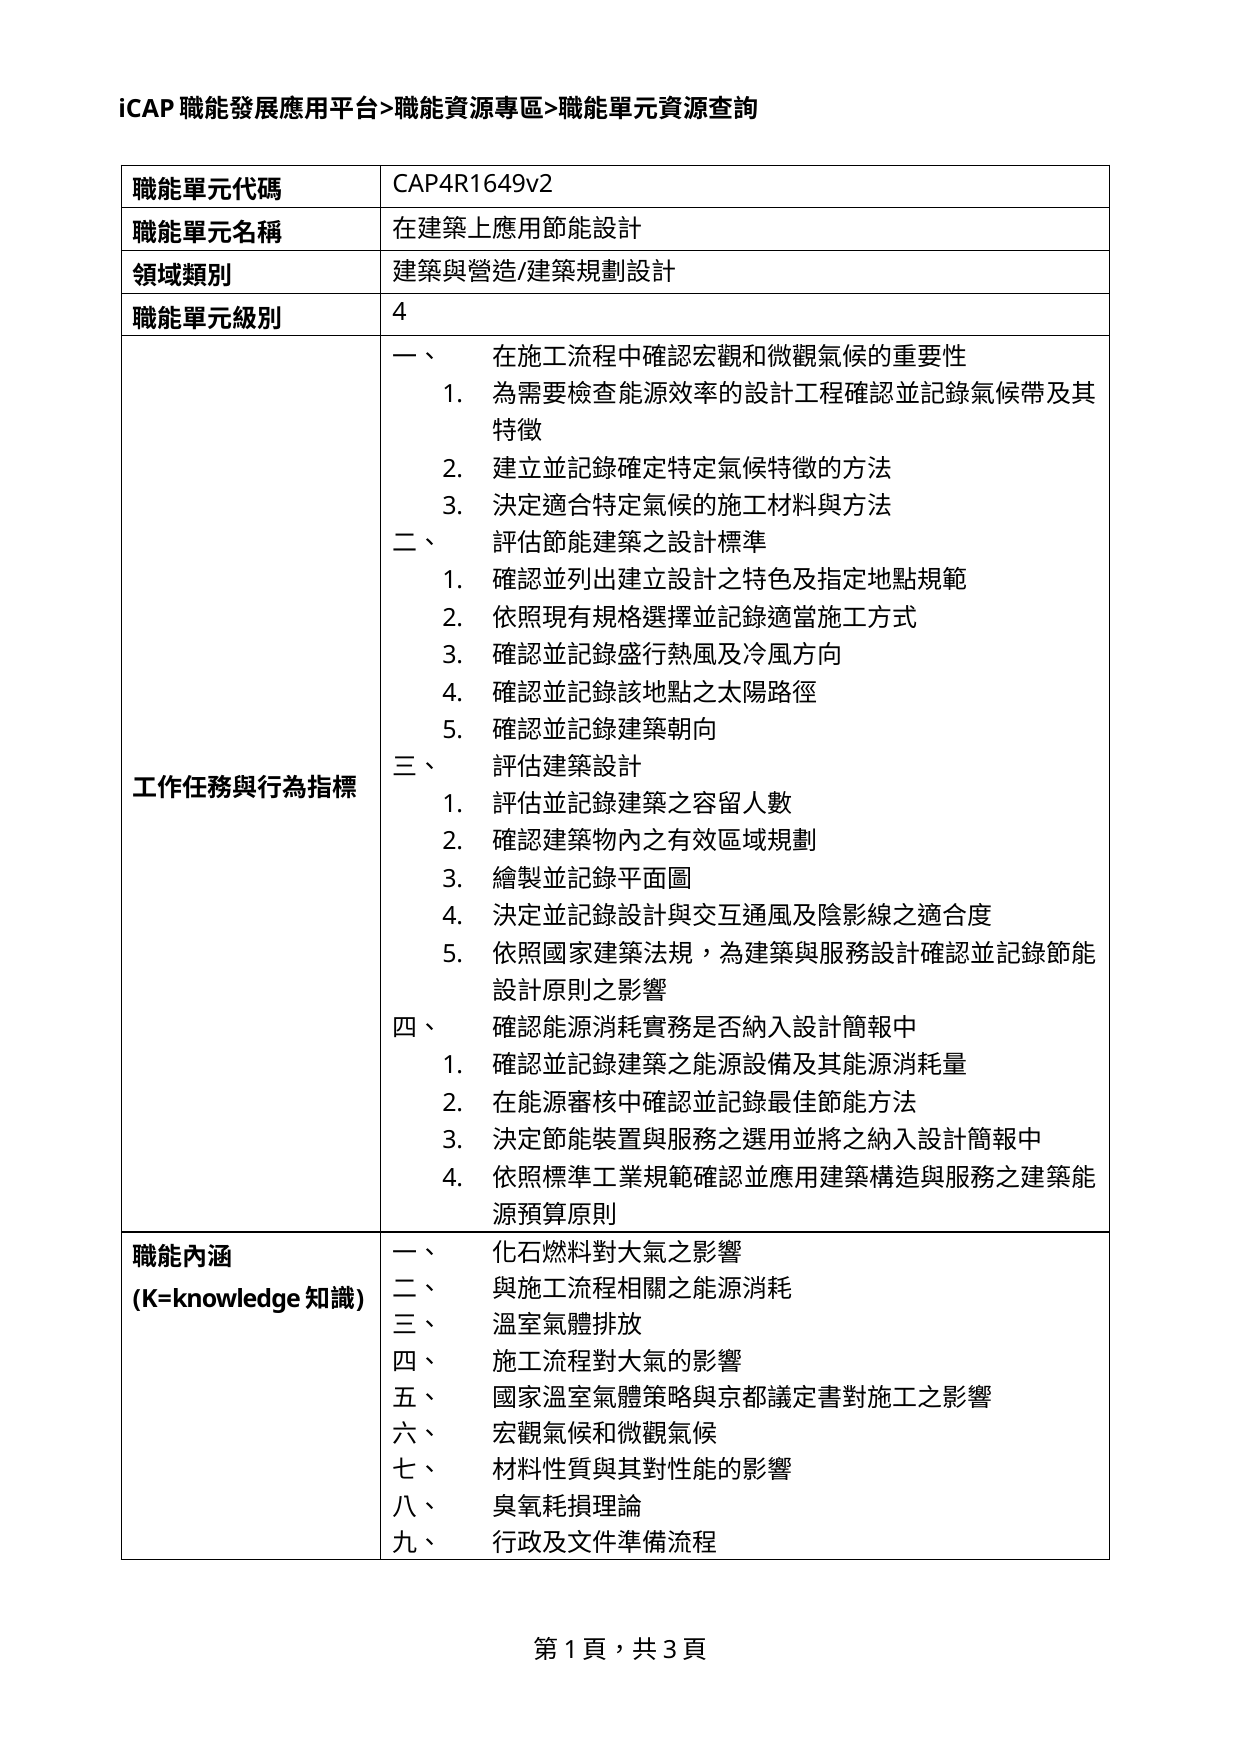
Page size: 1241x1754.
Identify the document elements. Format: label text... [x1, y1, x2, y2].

table_cell 職能單元級別 [122, 294, 380, 335]
table_cell 領域類別 [122, 251, 380, 293]
table_cell 化石燃料對大氣之影響 與施工流程相關之能源消耗 溫室氣體排放 施工流程對大氣的影響 國家溫室氣體策略與京都議定書對施工之影響 宏觀氣候和微觀氣候 材料性質與其對性能的影響 臭氧耗損理論 行政及文件準備流程 報告、施工圖及規格之解讀流程 施工材料之R值（總熱組） 相關中央和地方政府政策法規及程序 服務設計概念 基地地形 [381, 1233, 1109, 1559]
table_cell 4 [381, 294, 1109, 335]
table_header 職能單元代碼 [122, 166, 380, 207]
table_cell 在施工流程中確認宏觀和微觀氣候的重要性 為需要檢查能源效率的設計工程確認並記錄氣候帶及其特徵 建立並記錄確定特定氣候特徵的方法 決定適合特定氣候的施工材料與方法 評估節能建築之設計標準 確認並列出建立設計之特色及指定地點規範 依照現有規格選擇並記錄適當施工方式 確認並記錄盛行熱風及冷風方向 確認並記錄該地點之太陽路徑 確認並記錄建築朝向 評估建築設計 評估並記錄建築之容留人數 確認建築物內之有效區域規劃 繪製並記錄平面圖 決定並記錄設計與交互通風及陰影線之適合度 依照國家建築法規，為建築與服務設計確認並記錄節能設計原則之影響 確認能源消耗實務是否納入設計簡報中 確認並記錄建築之能源設備及其能源消耗量 在能源審核中確認並記錄最佳節能方法 決定節能裝置與服務之選用並將之納入設計簡報中 依照標準工業規範確認並應用建築構造與服務之建築能源預算原則 [381, 336, 1109, 1231]
table_cell 在建築上應用節能設計 [381, 208, 1109, 250]
table_cell 建築與營造/建築規劃設計 [381, 251, 1109, 293]
table_header CAP4R1649v2 [381, 166, 1109, 207]
table_cell 職能單元名稱 [122, 208, 380, 250]
table_cell 工作任務與行為指標 [122, 336, 380, 1231]
table_cell 職能內涵 (K=knowledge知識) [122, 1233, 380, 1559]
